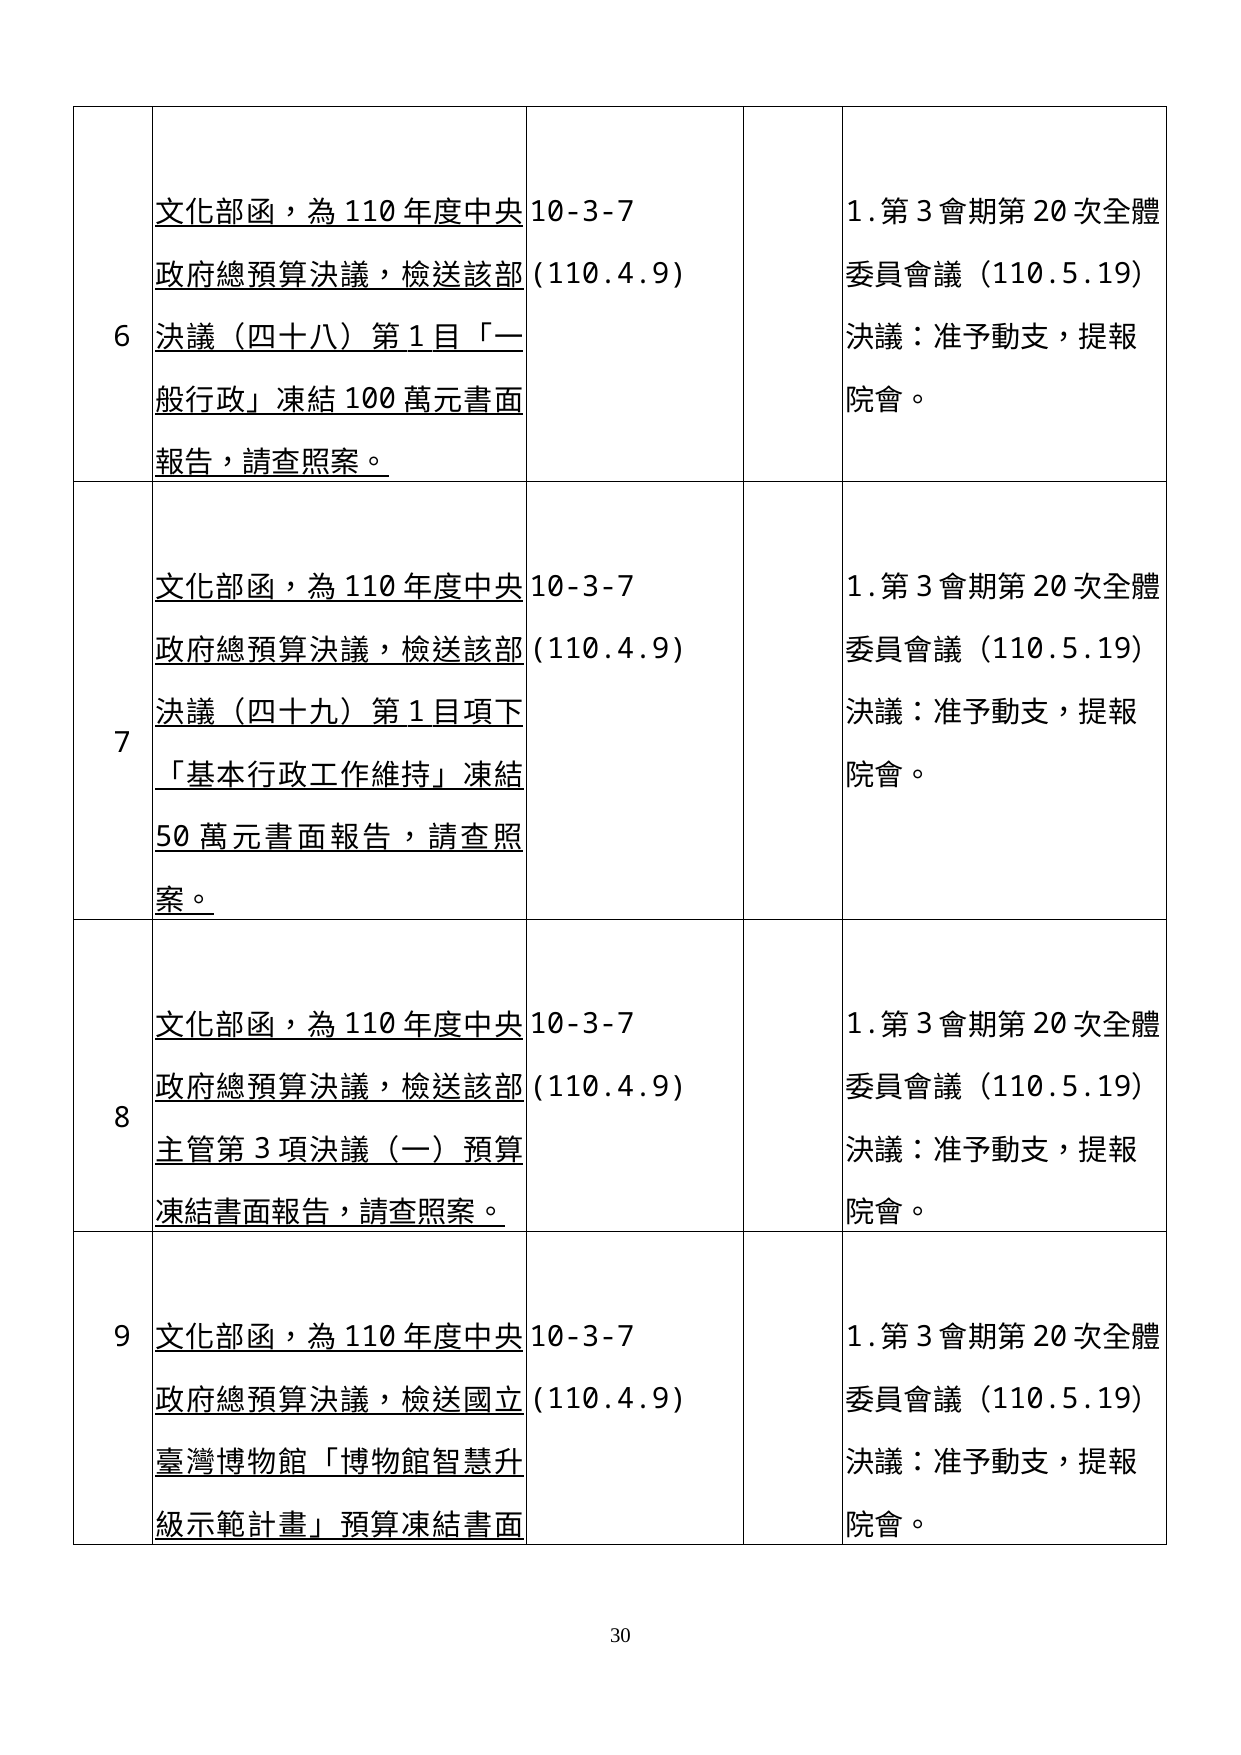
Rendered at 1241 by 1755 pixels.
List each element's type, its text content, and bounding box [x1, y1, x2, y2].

table_cell 文化部函，為110年度中央政府總預算決議，檢送國立臺灣博物館「博物館智慧升級示範計畫」預算凍結書面 [153, 1232, 526, 1543]
table_cell 10-3-7 (110.4.9) [527, 107, 743, 481]
table_cell [74, 920, 152, 1231]
table_cell [744, 920, 842, 1231]
table_cell [744, 482, 842, 918]
table_cell 1.第3會期第20次全體委員會議（110.5.19）決議：准予動支，提報院會。 [843, 1232, 1166, 1543]
table_cell 10-3-7 (110.4.9) [527, 482, 743, 918]
table_cell 1.第3會期第20次全體委員會議（110.5.19）決議：准予動支，提報院會。 [843, 920, 1166, 1231]
table_cell [74, 1232, 152, 1543]
table_cell 1.第3會期第20次全體委員會議（110.5.19）決議：准予動支，提報院會。 [843, 482, 1166, 918]
table_cell 文化部函，為110年度中央政府總預算決議，檢送該部主管第3項決議（一）預算凍結書面報告，請查照案。 [153, 920, 526, 1231]
table_cell 1.第3會期第20次全體委員會議（110.5.19）決議：准予動支，提報院會。 [843, 107, 1166, 481]
table_cell 文化部函，為110年度中央政府總預算決議，檢送該部決議（四十九）第1目項下「基本行政工作維持」凍結50萬元書面報告，請查照案。 [153, 482, 526, 918]
table_cell 10-3-7 (110.4.9) [527, 1232, 743, 1543]
table_cell [744, 1232, 842, 1543]
table_cell [74, 482, 152, 918]
table_cell 10-3-7 (110.4.9) [527, 920, 743, 1231]
table_cell [744, 107, 842, 481]
table_cell 文化部函，為110年度中央政府總預算決議，檢送該部決議（四十八）第1目「一般行政」凍結100萬元書面報告，請查照案。 [153, 107, 526, 481]
table_cell [74, 107, 152, 481]
